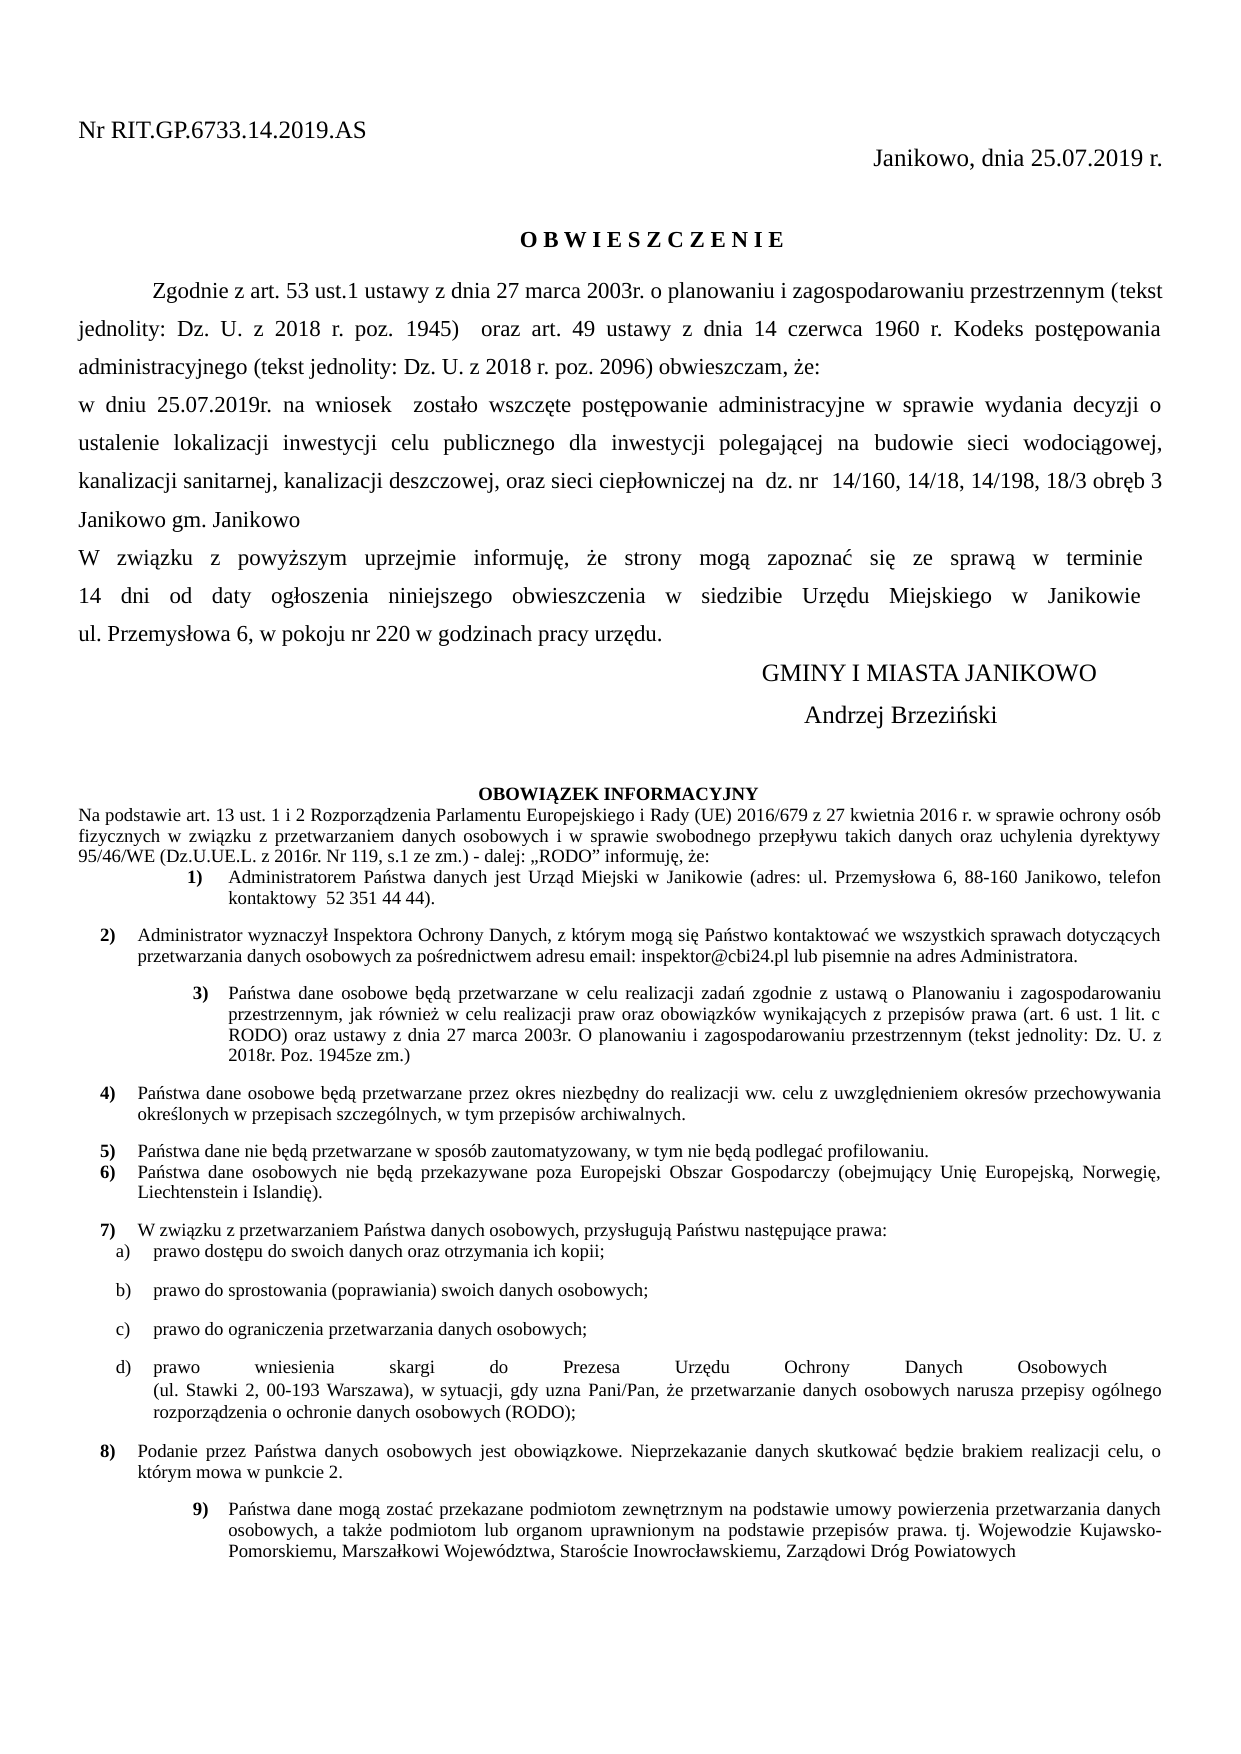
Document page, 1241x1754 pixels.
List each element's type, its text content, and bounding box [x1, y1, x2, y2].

list prawo dostępu do swoich danych oraz otrzymania ich kopii; [116, 1240, 1163, 1261]
text Zgodnie z art. 53 ust.1 ustawy z dnia 27 marca 2003r. o planowaniu i zagospodarowaniu przestrzennym (tekst jednolity: Dz. U. z 2018 r. poz. 1945) oraz art. 49 ustawy z dnia 14 czerwca 1960 r. Kodeks postępowania administracyjnego (tekst jednolity: Dz. U. z 2018 r. poz. 2096) obwieszczam, że: [78, 278, 1163, 379]
text Janikowo, dnia 25.07.2019 r. [78, 144, 1163, 172]
text O B W I E S Z C Z E N I E [78, 227, 1163, 252]
list Państwa dane mogą zostać przekazane podmiotom zewnętrznym na podstawie umowy powierzenia przetwarzania danych osobowych, a także podmiotom lub organom uprawnionym na podstawie przepisów prawa. tj. Wojewodzie Kujawsko-Pomorskiemu, Marszałkowi Województwa, Staroście Inowrocławskiemu, Zarządowi Dróg Powiatowych [193, 1499, 1163, 1561]
text Na podstawie art. 13 ust. 1 i 2 Rozporządzenia Parlamentu Europejskiego i Rady (UE) 2016/679 z 27 kwietnia 2016 r. w sprawie ochrony osób fizycznych w związku z przetwarzaniem danych osobowych i w sprawie swobodnego przepływu takich danych oraz uchylenia dyrektywy 95/46/WE (Dz.U.UE.L. z 2016r. Nr 119, s.1 ze zm.) - dalej: „RODO” informuję, że: [78, 804, 1163, 867]
list Administratorem Państwa danych jest Urząd Miejski w Janikowie (adres: ul. Przemysłowa 6, 88-160 Janikowo, telefon kontaktowy 52 351 44 44). [187, 867, 1163, 908]
text Andrzej Brzeziński [78, 701, 1163, 728]
list Państwa dane osobowe będą przetwarzane w celu realizacji zadań zgodnie z ustawą o Planowaniu i zagospodarowaniu przestrzennym, jak również w celu realizacji praw oraz obowiązków wynikających z przepisów prawa (art. 6 ust. 1 lit. c RODO) oraz ustawy z dnia 27 marca 2003r. O planowaniu i zagospodarowaniu przestrzennym (tekst jednolity: Dz. U. z 2018r. Poz. 1945ze zm.) [193, 983, 1163, 1066]
list prawo wniesienia skargi do Prezesa Urzędu Ochrony Danych Osobowych (ul. Stawki 2, 00-193 Warszawa), w sytuacji, gdy uzna Pani/Pan, że przetwarzanie danych osobowych narusza przepisy ogólnego rozporządzenia o ochronie danych osobowych (RODO); [116, 1357, 1163, 1422]
list Podanie przez Państwa danych osobowych jest obowiązkowe. Nieprzekazanie danych skutkować będzie brakiem realizacji celu, o którym mowa w punkcie 2. [100, 1441, 1163, 1482]
list Administrator wyznaczył Inspektora Ochrony Danych, z którym mogą się Państwo kontaktować we wszystkich sprawach dotyczących przetwarzania danych osobowych za pośrednictwem adresu email: inspektor@cbi24.pl lub pisemnie na adres Administratora. [100, 925, 1163, 966]
list Państwa dane nie będą przetwarzane w sposób zautomatyzowany, w tym nie będą podlegać profilowaniu. [100, 1141, 1163, 1161]
text W związku z powyższym uprzejmie informuję, że strony mogą zapoznać się ze sprawą w terminie 14 dni od daty ogłoszenia niniejszego obwieszczenia w siedzibie Urzędu Miejskiego w Janikowie ul. Przemysłowa 6, w pokoju nr 220 w godzinach pracy urzędu. [78, 545, 1163, 646]
text OBOWIĄZEK INFORMACYJNY [78, 784, 1163, 804]
text GMINY I MIASTA JANIKOWO [78, 659, 1163, 687]
text Nr RIT.GP.6733.14.2019.AS [78, 116, 1163, 144]
text w dniu 25.07.2019r. na wniosek zostało wszczęte postępowanie administracyjne w sprawie wydania decyzji o ustalenie lokalizacji inwestycji celu publicznego dla inwestycji polegającej na budowie sieci wodociągowej, kanalizacji sanitarnej, kanalizacji deszczowej, oraz sieci ciepłowniczej na dz. nr 14/160, 14/18, 14/198, 18/3 obręb 3 Janikowo gm. Janikowo [78, 392, 1163, 532]
list W związku z przetwarzaniem Państwa danych osobowych, przysługują Państwu następujące prawa: [100, 1219, 1163, 1240]
list prawo do ograniczenia przetwarzania danych osobowych; [116, 1318, 1163, 1339]
list prawo do sprostowania (poprawiania) swoich danych osobowych; [116, 1279, 1163, 1300]
list Państwa dane osobowych nie będą przekazywane poza Europejski Obszar Gospodarczy (obejmujący Unię Europejską, Norwegię, Liechtenstein i Islandię). [100, 1161, 1163, 1203]
list Państwa dane osobowe będą przetwarzane przez okres niezbędny do realizacji ww. celu z uwzględnieniem okresów przechowywania określonych w przepisach szczególnych, w tym przepisów archiwalnych. [100, 1083, 1163, 1124]
